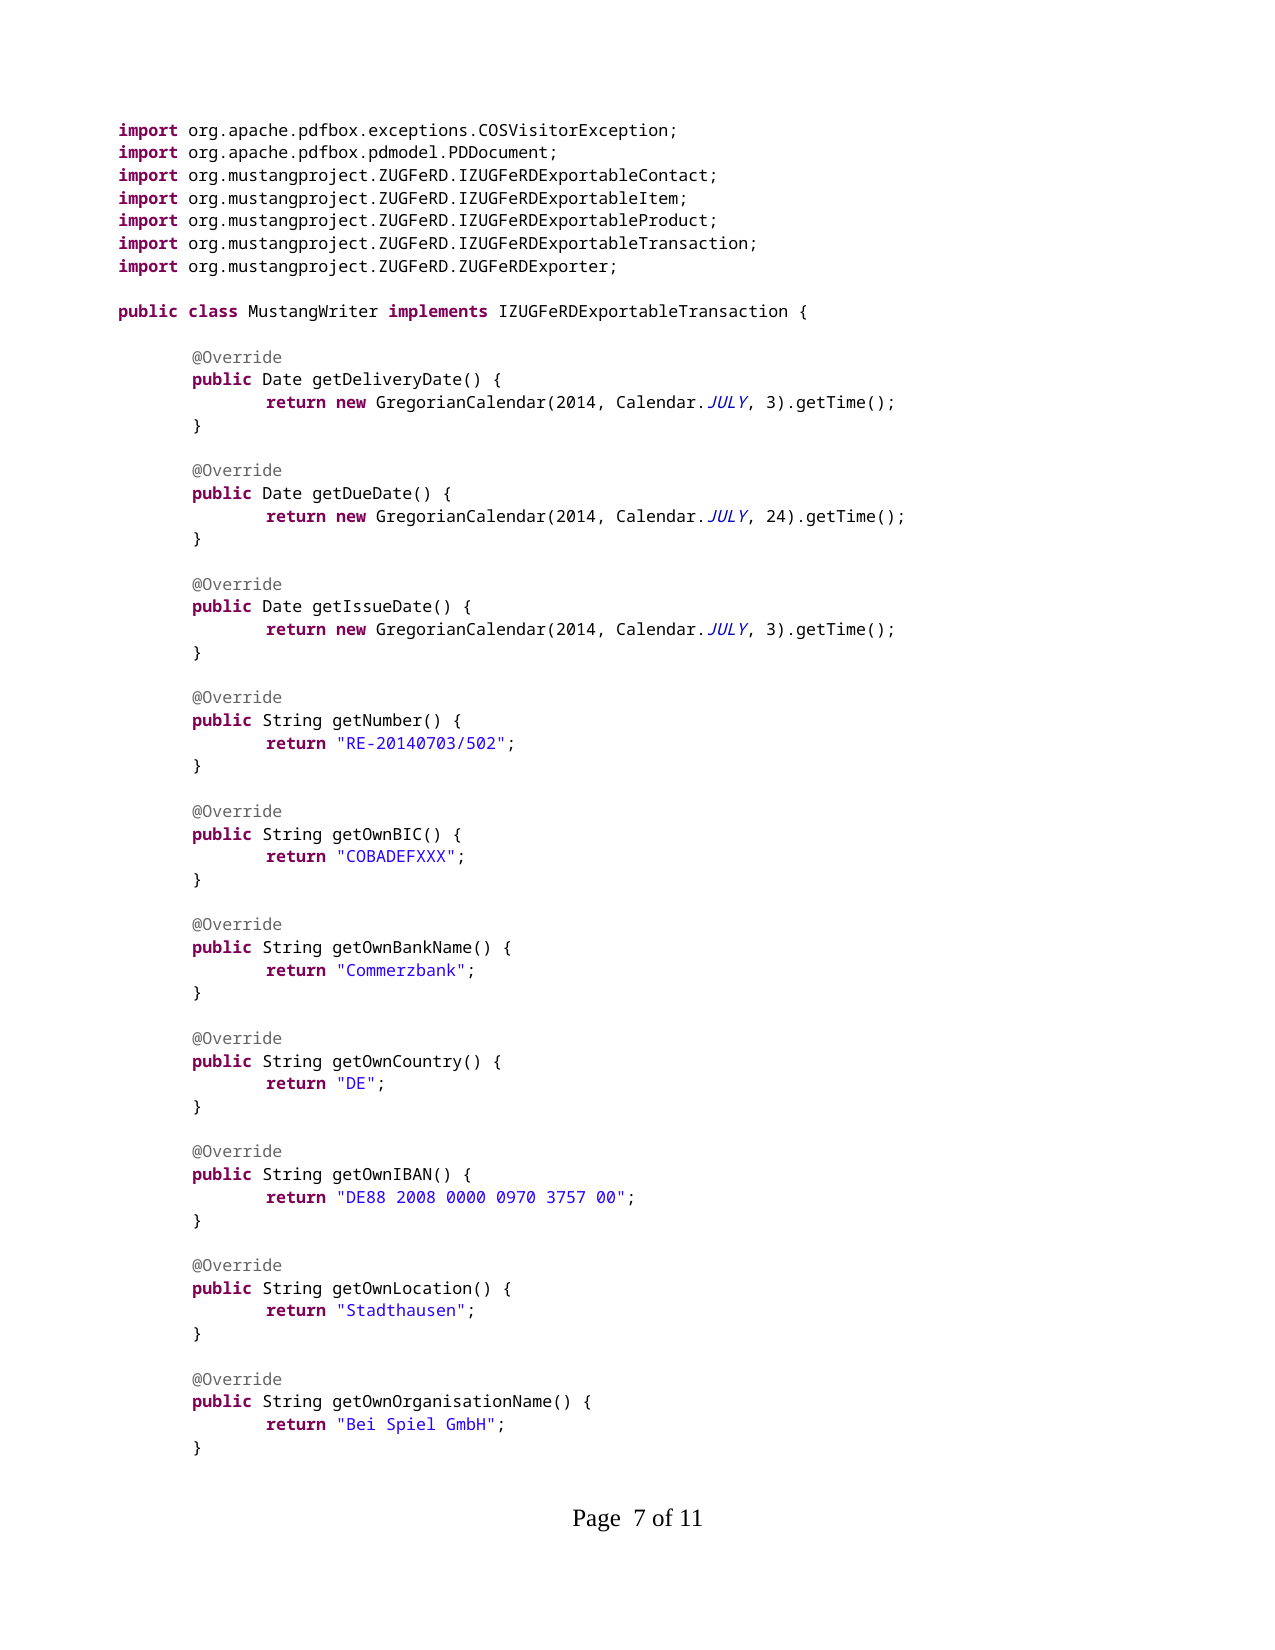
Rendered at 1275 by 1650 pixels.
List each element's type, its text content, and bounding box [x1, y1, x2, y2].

text return "Stadthausen"; [118, 1299, 1157, 1322]
text @Override [118, 1026, 1157, 1049]
text return new GregorianCalendar(2014, Calendar.JULY, 3).getTime(); [118, 391, 1157, 413]
text @Override [118, 799, 1157, 822]
text public class MustangWriter implements IZUGFeRDExportableTransaction { [118, 300, 1157, 322]
text @Override [118, 686, 1157, 708]
text } [118, 1208, 1157, 1231]
text @Override [118, 1140, 1157, 1163]
text import org.mustangproject.ZUGFeRD.ZUGFeRDExporter; [118, 254, 1157, 277]
text return "RE-20140703/502"; [118, 731, 1157, 754]
text return new GregorianCalendar(2014, Calendar.JULY, 3).getTime(); [118, 618, 1157, 640]
text public String getOwnCountry() { [118, 1049, 1157, 1072]
text return "Commerzbank"; [118, 958, 1157, 981]
text import org.apache.pdfbox.pdmodel.PDDocument; [118, 141, 1157, 163]
text } [118, 1094, 1157, 1117]
text } [118, 640, 1157, 663]
text } [118, 754, 1157, 777]
text return new GregorianCalendar(2014, Calendar.JULY, 24).getTime(); [118, 504, 1157, 527]
text import org.mustangproject.ZUGFeRD.IZUGFeRDExportableProduct; [118, 209, 1157, 232]
text return "Bei Spiel GmbH"; [118, 1412, 1157, 1435]
text @Override [118, 913, 1157, 936]
text public String getOwnOrganisationName() { [118, 1390, 1157, 1412]
text public Date getDueDate() { [118, 481, 1157, 504]
text import org.mustangproject.ZUGFeRD.IZUGFeRDExportableContact; [118, 163, 1157, 186]
text public String getNumber() { [118, 708, 1157, 731]
text } [118, 1435, 1157, 1458]
text @Override [118, 572, 1157, 595]
text @Override [118, 1367, 1157, 1390]
text @Override [118, 459, 1157, 481]
text return "COBADEFXXX"; [118, 845, 1157, 867]
text public String getOwnLocation() { [118, 1276, 1157, 1299]
text public Date getDeliveryDate() { [118, 368, 1157, 391]
text } [118, 527, 1157, 549]
text public Date getIssueDate() { [118, 595, 1157, 618]
text @Override [118, 345, 1157, 368]
text import org.mustangproject.ZUGFeRD.IZUGFeRDExportableTransaction; [118, 232, 1157, 254]
text public String getOwnBankName() { [118, 936, 1157, 958]
text } [118, 413, 1157, 436]
text } [118, 981, 1157, 1004]
text import org.mustangproject.ZUGFeRD.IZUGFeRDExportableItem; [118, 186, 1157, 209]
text } [118, 867, 1157, 890]
text } [118, 1322, 1157, 1344]
text public String getOwnIBAN() { [118, 1163, 1157, 1185]
text import org.apache.pdfbox.exceptions.COSVisitorException; [118, 118, 1157, 141]
text @Override [118, 1253, 1157, 1276]
text return "DE88 2008 0000 0970 3757 00"; [118, 1185, 1157, 1208]
text public String getOwnBIC() { [118, 822, 1157, 845]
text return "DE"; [118, 1072, 1157, 1094]
